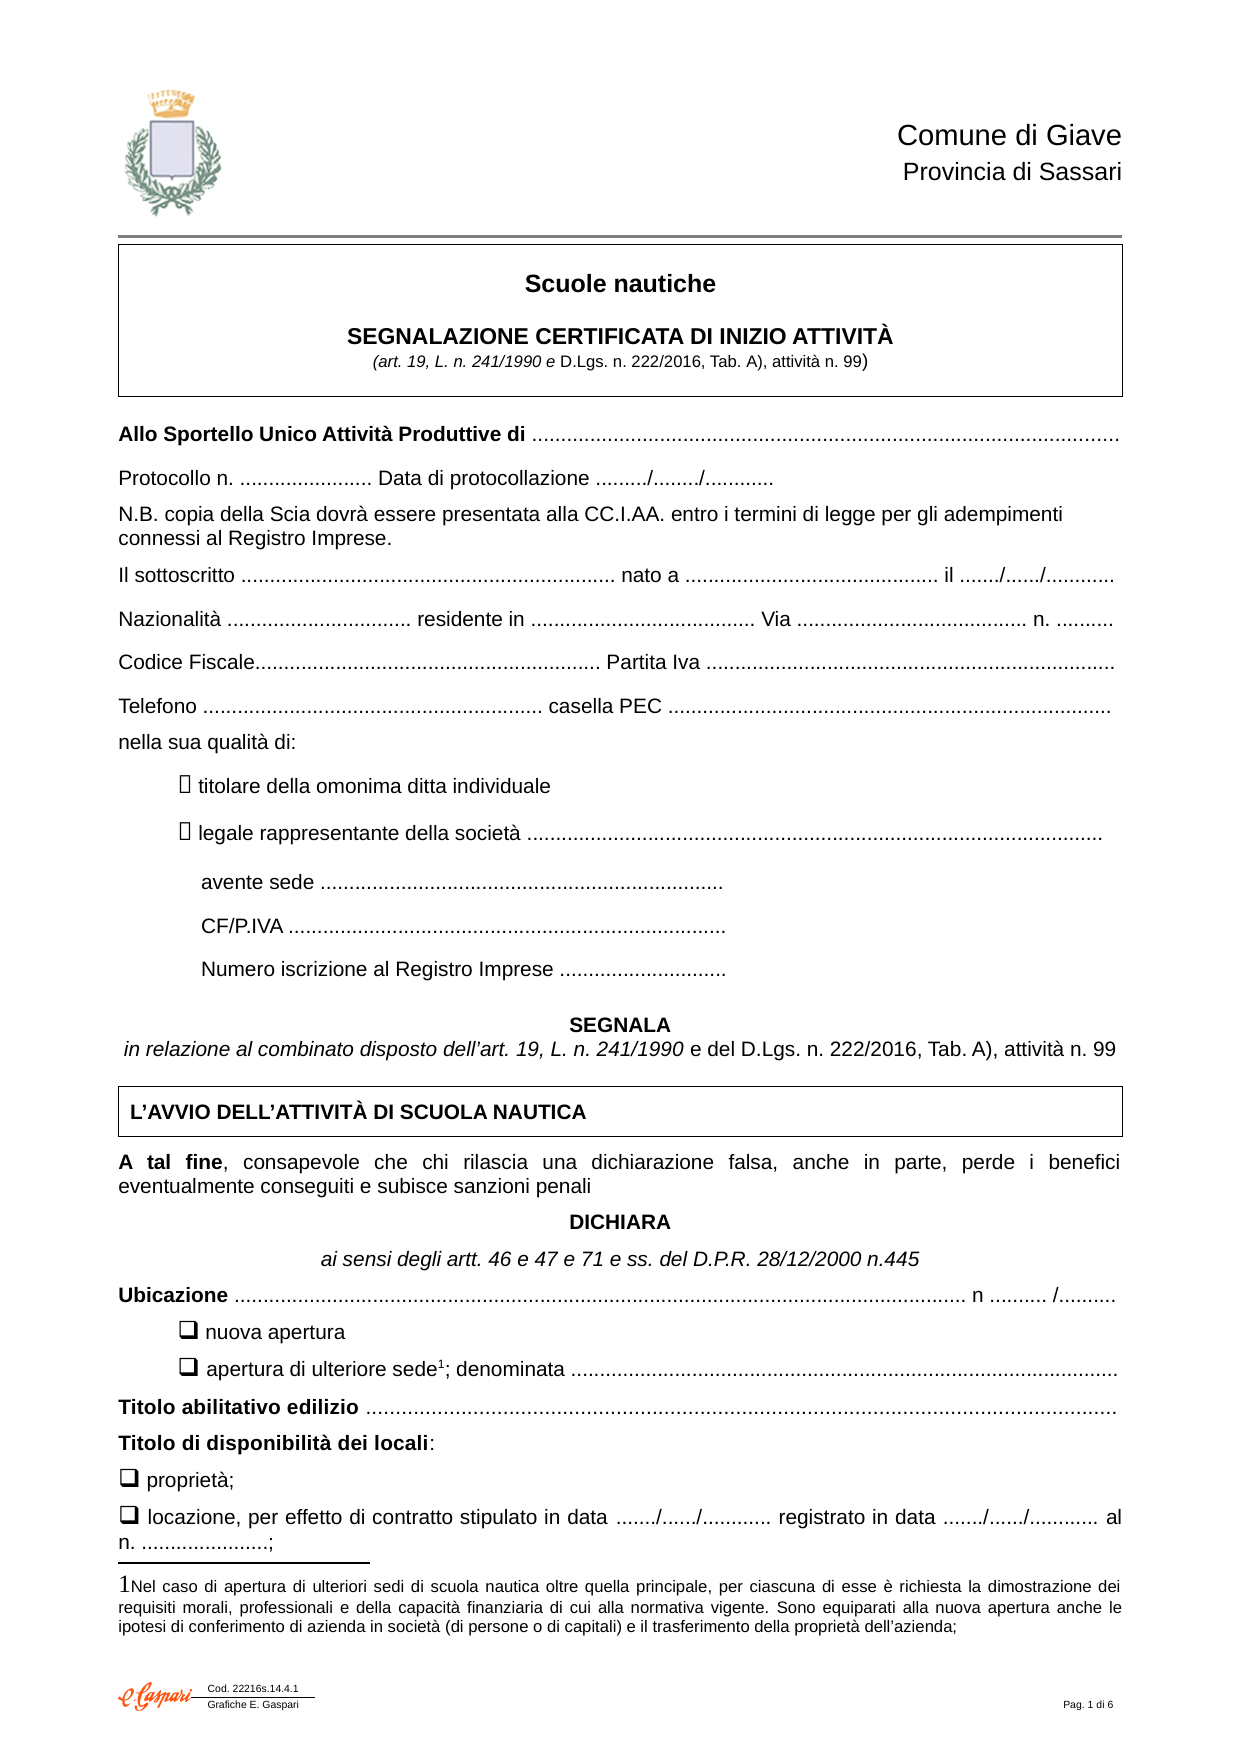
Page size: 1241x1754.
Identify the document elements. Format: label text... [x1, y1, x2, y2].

text Ubicazione ............................................................................................................................... n .......... /.......... [118, 1283, 1122, 1307]
text nella sua qualità di: [118, 730, 1122, 754]
text avente sede ...................................................................... [201, 870, 1122, 894]
table_header Scuole nautiche SEGNALAZIONE CERTIFICATA DI INIZIO ATTIVITÀ (art. 19, L. n. 241/1990 e D.Lgs. n. 222/2016, Tab. A), attività n. 99) [119, 245, 1122, 396]
picture [122, 152, 224, 157]
text  legale rappresentante della società .................................................................................................... [177, 813, 1122, 847]
text Il sottoscritto ................................................................. nato a ............................................ il ......./....../............ [118, 563, 1122, 587]
picture [118, 1682, 192, 1711]
text Provincia di Sassari [118, 157, 1122, 185]
text Protocollo n. ....................... Data di protocollazione ........./......../............ [118, 466, 1122, 490]
text CF/P.IVA ............................................................................ [201, 913, 1122, 937]
text  locazione, per effetto di contratto stipulato in data ......./....../............ registrato in data ......./....../............ al n. ......................; [118, 1505, 1122, 1554]
picture [122, 87, 224, 118]
text N.B. copia della Scia dovrà essere presentata alla CC.I.AA. entro i termini di legge per gli adempimenti connessi al Registro Imprese. [118, 502, 1122, 550]
text SEGNALA [118, 1013, 1122, 1037]
text Nazionalità ................................ residente in ....................................... Via ........................................ n. .......... [118, 606, 1122, 630]
table_header L’AVVIO DELL’ATTIVITÀ DI SCUOLA NAUTICA [119, 1087, 1122, 1136]
text  apertura di ulteriore sede; denominata ............................................................................................... [177, 1357, 1122, 1382]
text Comune di Giave [118, 118, 1122, 152]
text Titolo abilitativo edilizio .............................................................................................................................. [118, 1394, 1122, 1418]
text Titolo di disponibilità dei locali: [118, 1431, 1122, 1455]
text Allo Sportello Unico Attività Produttive di [118, 422, 1122, 446]
text Nel caso di apertura di ulteriori sedi di scuola nautica oltre quella principale, per ciascuna di esse è richiesta la dimostrazione dei requisiti morali, professionali e della capacità finanziaria di cui alla normativa vigente. Sono equiparati alla nuova apertura anche le ipotesi di conferimento di azienda in società (di persone o di capitali) e il trasferimento della proprietà dell’azienda; [118, 1569, 1122, 1636]
text  titolare della omonima ditta individuale [177, 767, 1122, 801]
text Codice Fiscale............................................................ Partita Iva ....................................................................... [118, 650, 1122, 674]
text A tal fine, consapevole che chi rilascia una dichiarazione falsa, anche in parte, perde i benefici eventualmente conseguiti e subisce sanzioni penali [118, 1150, 1122, 1198]
text in relazione al combinato disposto dell’art. 19, L. n. 241/1990 e del D.Lgs. n. 222/2016, Tab. A), attività n. 99 [118, 1037, 1122, 1061]
text DICHIARA [118, 1210, 1122, 1234]
text  nuova apertura [177, 1319, 1122, 1344]
text  proprietà; [118, 1467, 1122, 1492]
text ai sensi degli artt. 46 e 47 e 71 e ss. del D.P.R. 28/12/2000 n.445 [118, 1247, 1122, 1271]
text Telefono ........................................................... casella PEC ............................................................................. [118, 694, 1122, 718]
text Numero iscrizione al Registro Imprese ............................. [201, 957, 1122, 981]
picture [122, 185, 224, 219]
